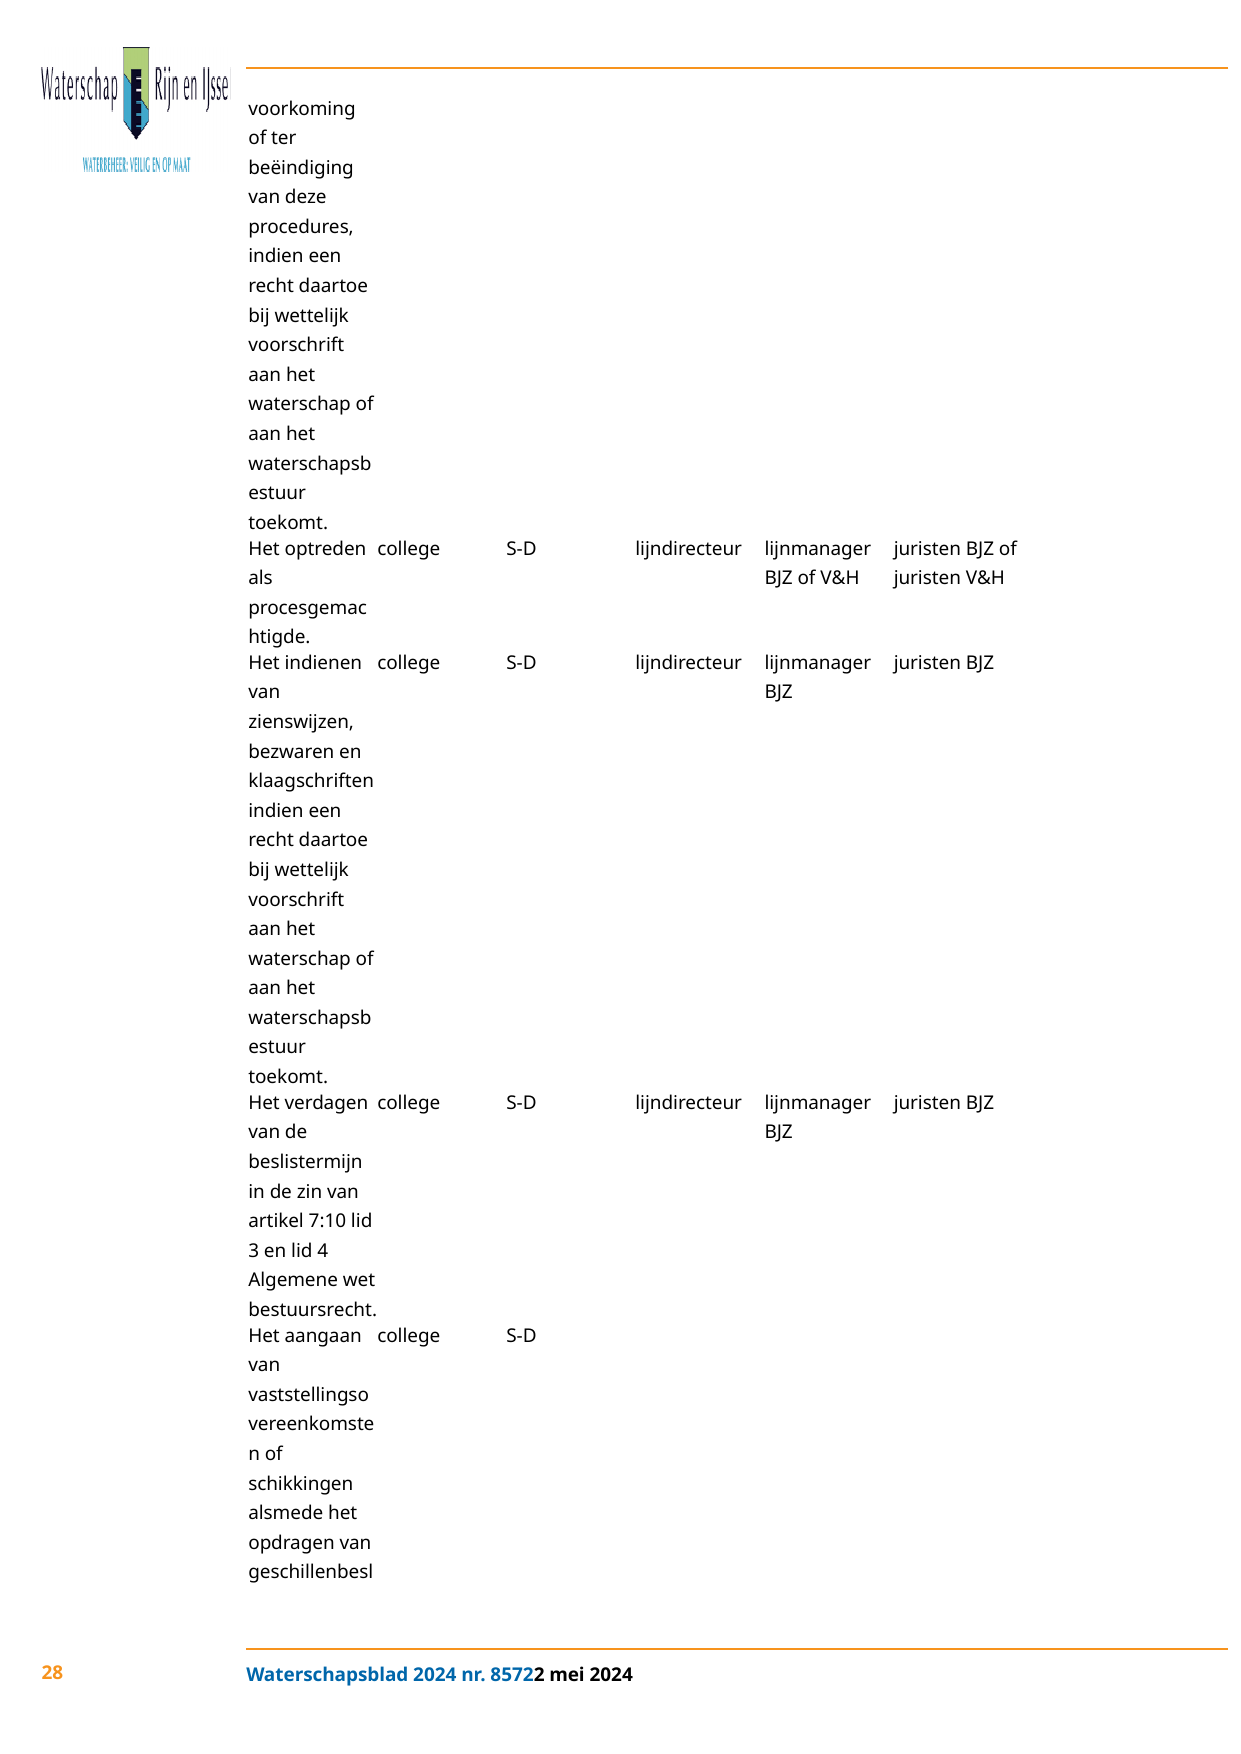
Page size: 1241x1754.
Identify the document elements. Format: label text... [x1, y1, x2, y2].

table_cell Het verdagen van de beslistermijn in de zin van artikel 7:10 lid 3 en lid 4 Algemene wet bestuursrecht. [248, 1089, 377, 1322]
table_cell S-D [506, 1322, 635, 1584]
table_cell lijnmanager BJZ [764, 649, 893, 1089]
table_cell S-D [506, 1089, 635, 1322]
table_cell [1023, 1089, 1152, 1322]
table_cell juristen BJZ of juristen V&H [894, 535, 1022, 649]
table_cell lijnmanager BJZ of V&H [764, 535, 893, 649]
table_cell [894, 1322, 1022, 1584]
table_cell college [377, 1322, 506, 1584]
table_cell lijndirecteur [635, 535, 764, 649]
table_cell [377, 95, 506, 535]
table_cell juristen BJZ [894, 649, 1022, 1089]
table_cell [764, 1322, 893, 1584]
table_cell [1023, 649, 1152, 1089]
table_cell [635, 1322, 764, 1584]
picture [41, 47, 231, 172]
table_cell S-D [506, 535, 635, 649]
table_cell [894, 95, 1022, 535]
table_cell college [377, 1089, 506, 1322]
table_cell college [377, 535, 506, 649]
table_cell college [377, 649, 506, 1089]
table_cell lijndirecteur [635, 649, 764, 1089]
table_cell [506, 95, 635, 535]
table_cell [1023, 95, 1152, 535]
table_cell [1023, 1322, 1152, 1584]
table_cell [1023, 535, 1152, 649]
table_cell S-D [506, 649, 635, 1089]
table_cell lijnmanager BJZ [764, 1089, 893, 1322]
table_cell [635, 95, 764, 535]
table_cell voorkoming of ter beëindiging van deze procedures, indien een recht daartoe bij wettelijk voorschrift aan het waterschap of aan het waterschapsbestuur toekomt. [248, 95, 377, 535]
table_cell lijndirecteur [635, 1089, 764, 1322]
table_cell [764, 95, 893, 535]
table_cell Het aangaan van vaststellingsovereenkomsten of schikkingen alsmede het opdragen van geschillenbesl [248, 1322, 377, 1584]
table_cell juristen BJZ [894, 1089, 1022, 1322]
table_cell Het indienen van zienswijzen, bezwaren en klaagschriften indien een recht daartoe bij wettelijk voorschrift aan het waterschap of aan het waterschapsbestuur toekomt. [248, 649, 377, 1089]
table_cell Het optreden als procesgemachtigde. [248, 535, 377, 649]
